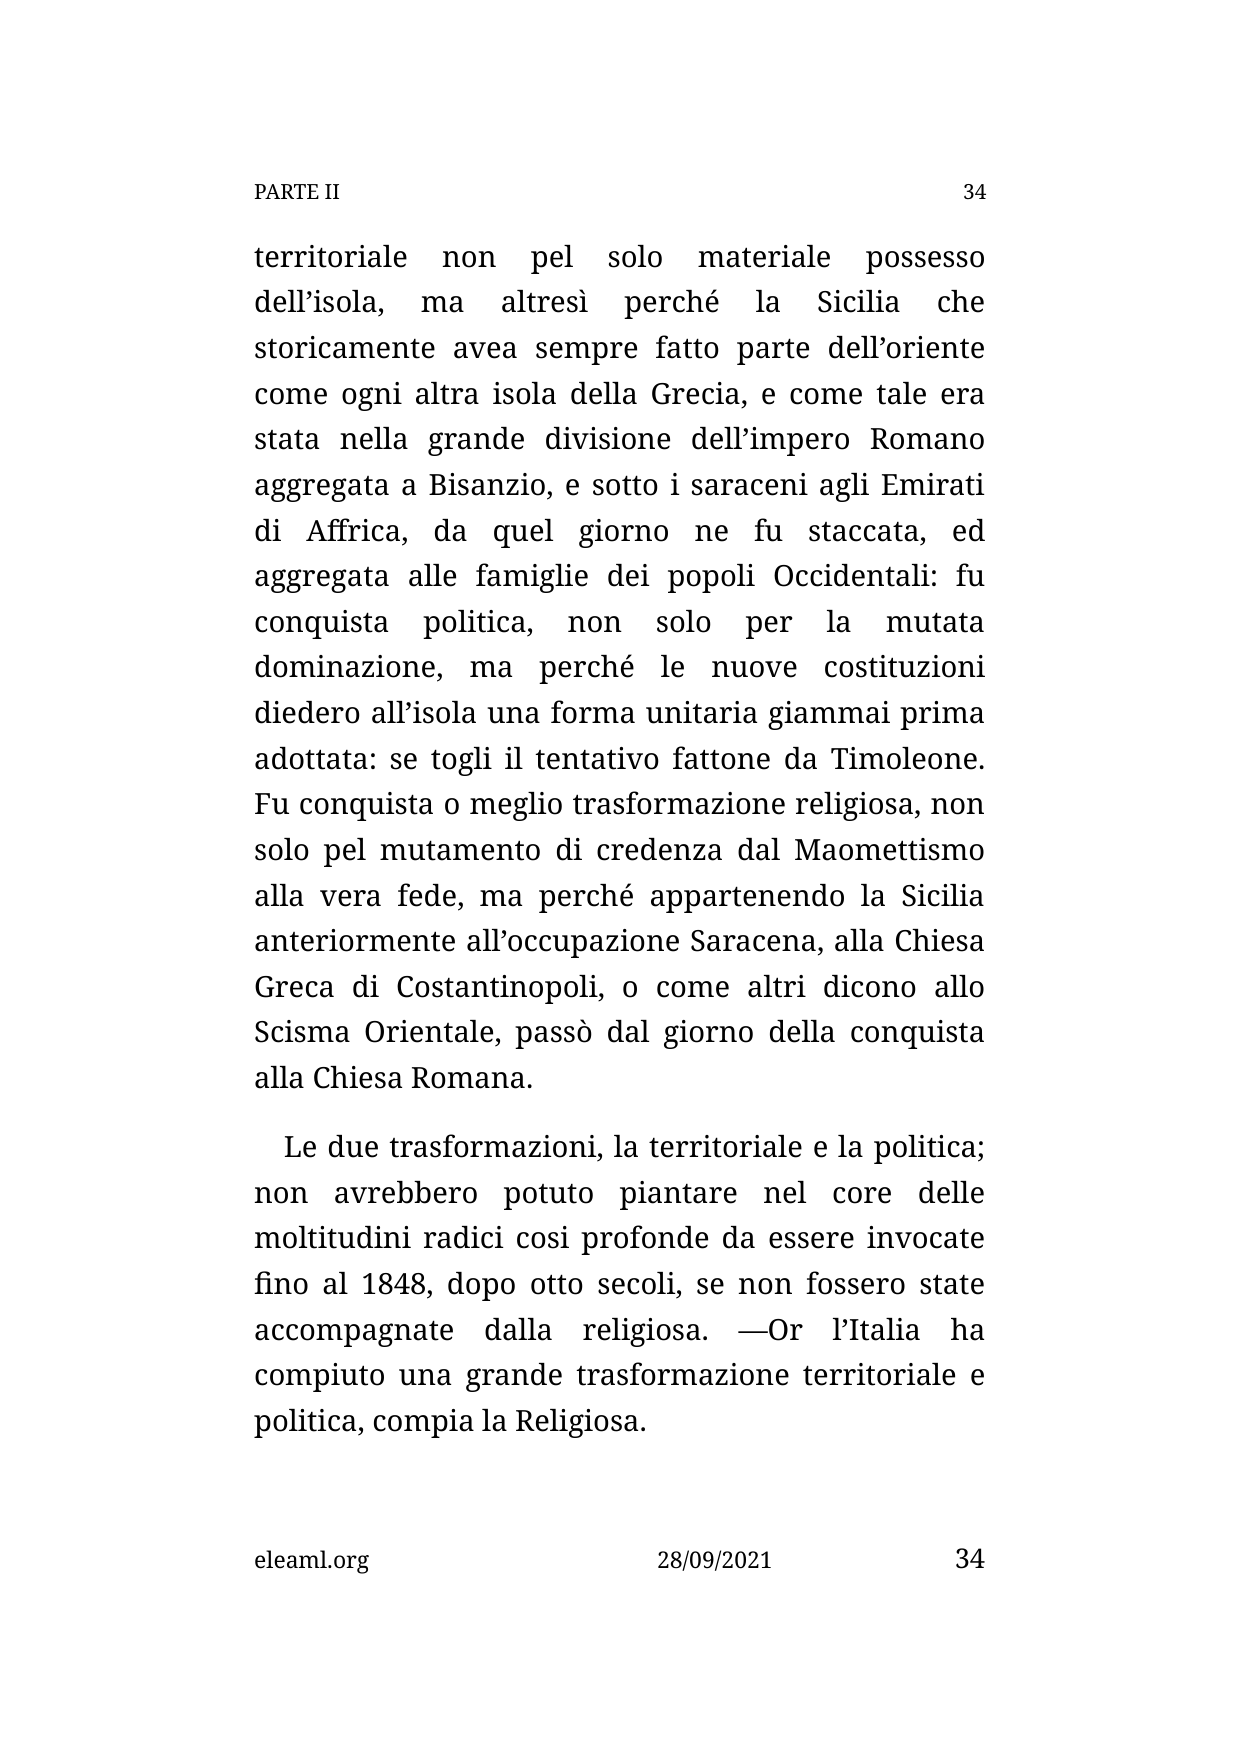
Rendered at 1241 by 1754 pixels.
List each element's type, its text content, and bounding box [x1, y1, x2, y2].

text Le due trasformazioni, la territoriale e la politica; non avrebbero potuto piantare nel core delle moltitudini radici cosi profonde da essere invocate fino al 1848, dopo otto secoli, se non fossero state accompagnate dalla religiosa. —Or l’Italia ha compiuto una grande trasformazione territoriale e politica, compia la Religiosa. [254, 1127, 986, 1440]
text territoriale non pel solo materiale possesso dell’isola, ma altresì perché la Sicilia che storicamente avea sempre fatto parte dell’oriente come ogni altra isola della Grecia, e come tale era stata nella grande divisione dell’impero Romano aggregata a Bisanzio, e sotto i saraceni agli Emirati di Affrica, da quel giorno ne fu staccata, ed aggregata alle famiglie dei popoli Occidentali: fu conquista politica, non solo per la mutata dominazione, ma perché le nuove costituzioni diedero all’isola una forma unitaria giammai prima adottata: se togli il tentativo fattone da Timoleone. Fu conquista o meglio trasformazione religiosa, non solo pel mutamento di credenza dal Maomettismo alla vera fede, ma perché appartenendo la Sicilia anteriormente all’occupazione Saracena, alla Chiesa Greca di Costantinopoli, o come altri dicono allo Scisma Orientale, passò dal giorno della conquista alla Chiesa Romana. [254, 236, 986, 1097]
